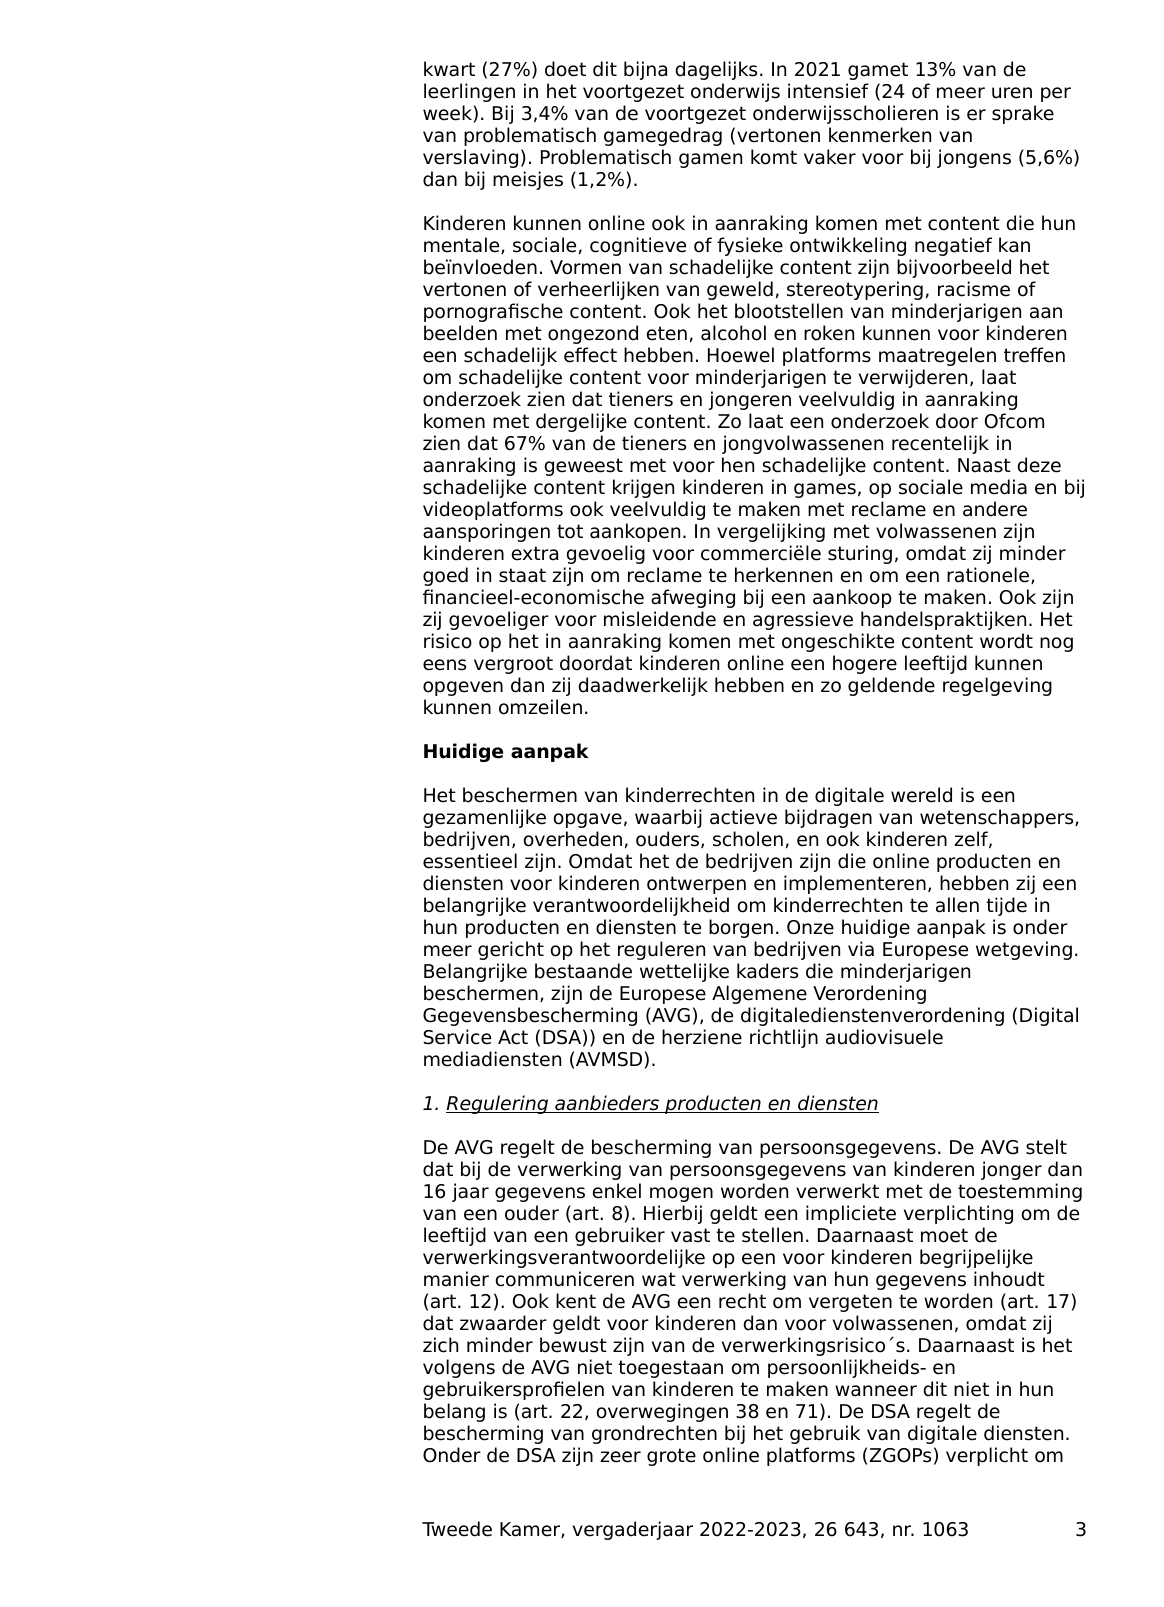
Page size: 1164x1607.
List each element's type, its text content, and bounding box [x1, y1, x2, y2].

text Het beschermen van kinderrechten in de digitale wereld is een gezamenlijke opgave, waarbij actieve bijdragen van wetenschappers, bedrijven, overheden, ouders, scholen, en ook kinderen zelf, essentieel zijn. Omdat het de bedrijven zijn die online producten en diensten voor kinderen ontwerpen en implementeren, hebben zij een belangrijke verantwoordelijkheid om kinderrechten te allen tijde in hun producten en diensten te borgen. Onze huidige aanpak is onder meer gericht op het reguleren van bedrijven via Europese wetgeving. Belangrijke bestaande wettelijke kaders die minderjarigen beschermen, zijn de Europese Algemene Verordening Gegevensbescherming (AVG), de digitaledienstenverordening (Digital Service Act (DSA)) en de herziene richtlijn audiovisuele mediadiensten (AVMSD). [422, 785, 1087, 1071]
text Kinderen kunnen online ook in aanraking komen met content die hun mentale, sociale, cognitieve of fysieke ontwikkeling negatief kan beïnvloeden. Vormen van schadelijke content zijn bijvoorbeeld het vertonen of verheerlijken van geweld, stereotypering, racisme of pornografische content. Ook het blootstellen van minderjarigen aan beelden met ongezond eten, alcohol en roken kunnen voor kinderen een schadelijk effect hebben. Hoewel platforms maatregelen treffen om schadelijke content voor minderjarigen te verwijderen, laat onderzoek zien dat tieners en jongeren veelvuldig in aanraking komen met dergelijke content. Zo laat een onderzoek door Ofcom zien dat 67% van de tieners en jongvolwassenen recentelijk in aanraking is geweest met voor hen schadelijke content. Naast deze schadelijke content krijgen kinderen in games, op sociale media en bij videoplatforms ook veelvuldig te maken met reclame en andere aansporingen tot aankopen. In vergelijking met volwassenen zijn kinderen extra gevoelig voor commerciële sturing, omdat zij minder goed in staat zijn om reclame te herkennen en om een rationele, financieel-economische afweging bij een aankoop te maken. Ook zijn zij gevoeliger voor misleidende en agressieve handelspraktijken. Het risico op het in aanraking komen met ongeschikte content wordt nog eens vergroot doordat kinderen online een hogere leeftijd kunnen opgeven dan zij daadwerkelijk hebben en zo geldende regelgeving kunnen omzeilen. [422, 213, 1087, 719]
text kwart (27%) doet dit bijna dagelijks. In 2021 gamet 13% van de leerlingen in het voortgezet onderwijs intensief (24 of meer uren per week). Bij 3,4% van de voortgezet onderwijsscholieren is er sprake van problematisch gamegedrag (vertonen kenmerken van verslaving). Problematisch gamen komt vaker voor bij jongens (5,6%) dan bij meisjes (1,2%). [422, 59, 1087, 191]
text De AVG regelt de bescherming van persoonsgegevens. De AVG stelt dat bij de verwerking van persoonsgegevens van kinderen jonger dan 16 jaar gegevens enkel mogen worden verwerkt met de toestemming van een ouder (art. 8). Hierbij geldt een impliciete verplichting om de leeftijd van een gebruiker vast te stellen. Daarnaast moet de verwerkingsverantwoordelijke op een voor kinderen begrijpelijke manier communiceren wat verwerking van hun gegevens inhoudt (art. 12). Ook kent de AVG een recht om vergeten te worden (art. 17) dat zwaarder geldt voor kinderen dan voor volwassenen, omdat zij zich minder bewust zijn van de verwerkingsrisico´s. Daarnaast is het volgens de AVG niet toegestaan om persoonlijkheids- en gebruikersprofielen van kinderen te maken wanneer dit niet in hun belang is (art. 22, overwegingen 38 en 71). De DSA regelt de bescherming van grondrechten bij het gebruik van digitale diensten. Onder de DSA zijn zeer grote online platforms (ZGOPs) verplicht om [422, 1137, 1087, 1467]
subtitle 1. Regulering aanbieders producten en diensten [422, 1093, 1087, 1115]
subtitle Huidige aanpak [422, 741, 1087, 763]
